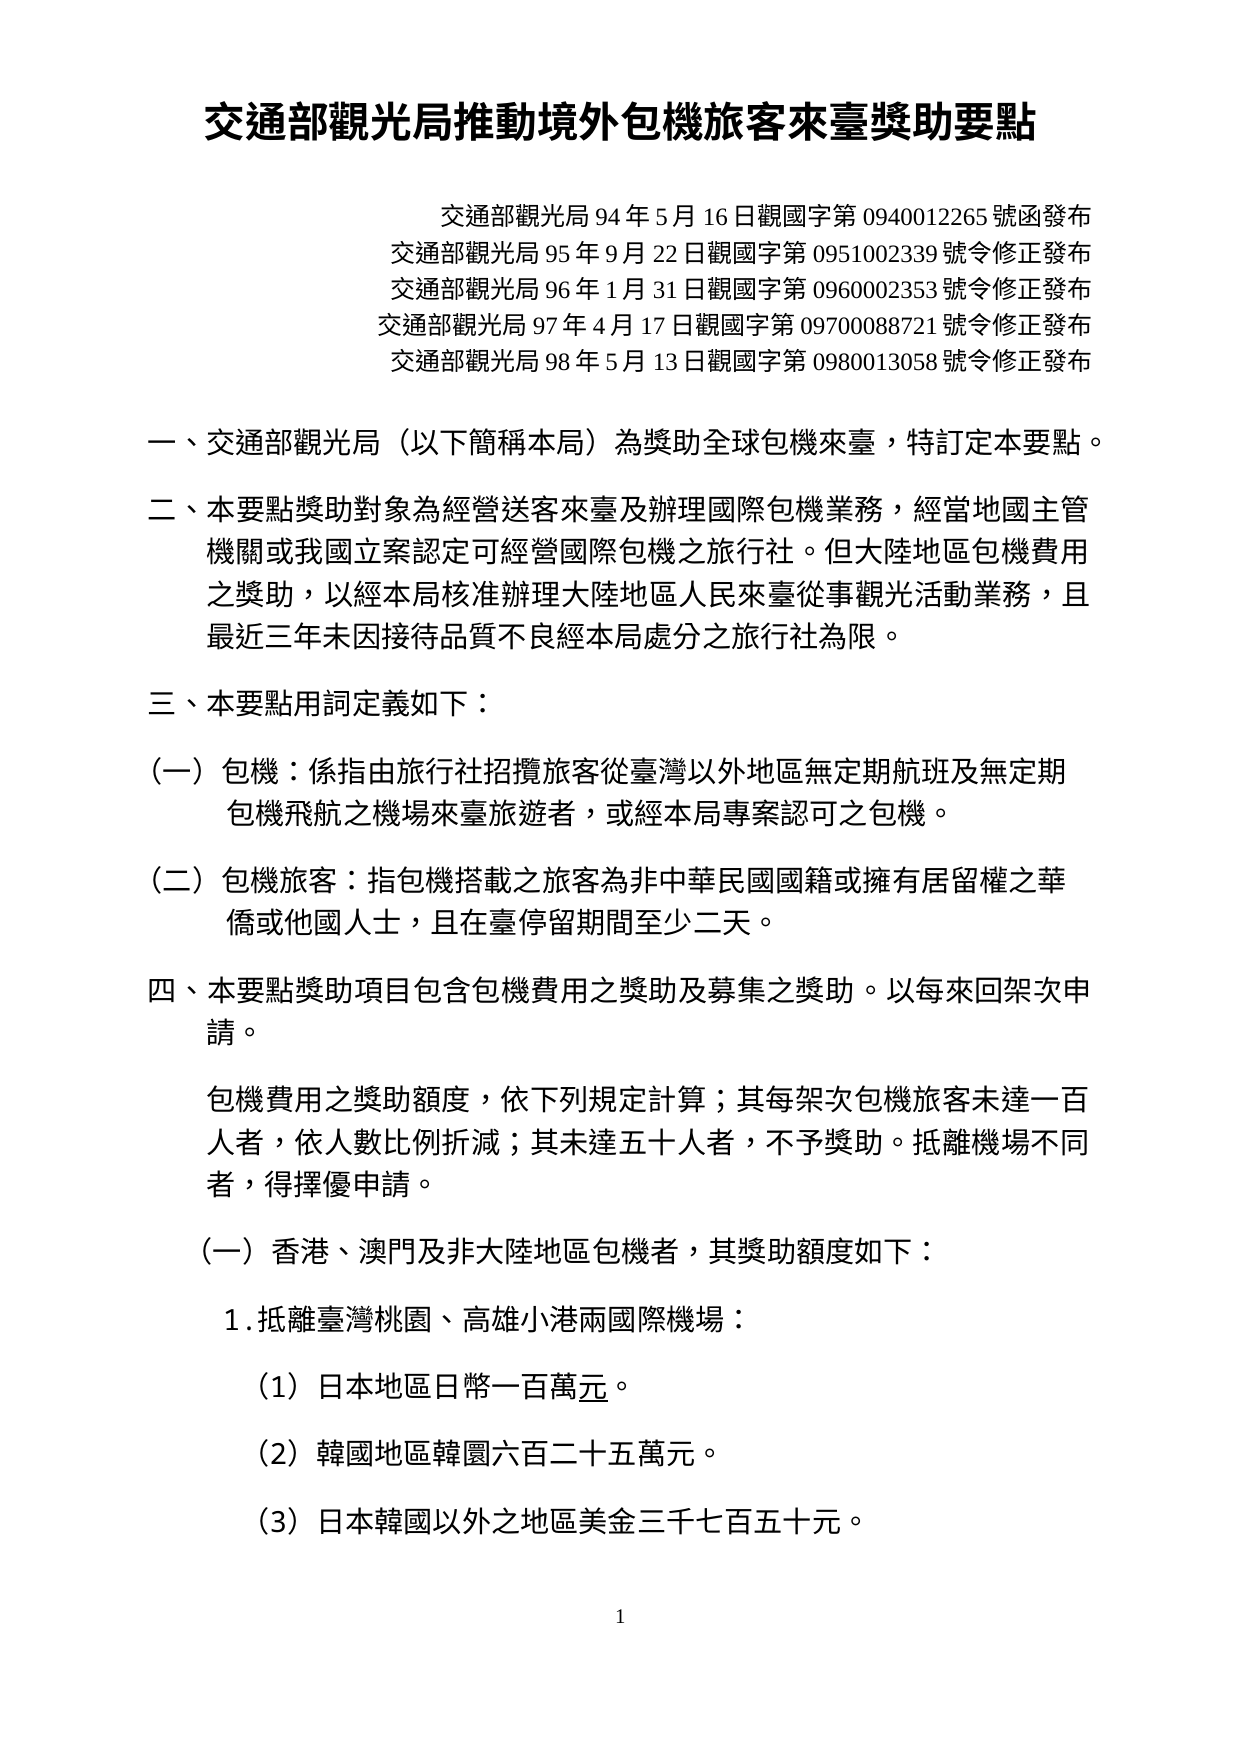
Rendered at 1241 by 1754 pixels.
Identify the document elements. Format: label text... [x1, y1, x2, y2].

text 四、本要點獎助項目包含包機費用之獎助及募集之獎助。以每來回架次申請。 [148, 967, 1092, 1052]
text 一、交通部觀光局（以下簡稱本局）為獎助全球包機來臺，特訂定本要點。 [148, 419, 1092, 462]
text 交通部觀光局97年4月17日觀國字第09700088721號令修正發布 [148, 306, 1092, 342]
text 三、本要點用詞定義如下： [148, 681, 1092, 723]
text （一）包機：係指由旅行社招攬旅客從臺灣以外地區無定期航班及無定期包機飛航之機場來臺旅遊者，或經本局專案認可之包機。 [133, 748, 1092, 833]
text 包機費用之獎助額度，依下列規定計算；其每架次包機旅客未達一百人者，依人數比例折減；其未達五十人者，不予獎助。抵離機場不同者，得擇優申請。 [206, 1077, 1092, 1204]
text （一）香港、澳門及非大陸地區包機者，其獎助額度如下： [183, 1229, 1092, 1271]
text 二、本要點獎助對象為經營送客來臺及辦理國際包機業務，經當地國主管機關或我國立案認定可經營國際包機之旅行社。但大陸地區包機費用之獎助，以經本局核准辦理大陸地區人民來臺從事觀光活動業務，且最近三年未因接待品質不良經本局處分之旅行社為限。 [148, 487, 1092, 656]
text 交通部觀光局96年1月31日觀國字第0960002353號令修正發布 [148, 269, 1092, 306]
text 交通部觀光局推動境外包機旅客來臺獎助要點 [148, 89, 1092, 149]
text 1.抵離臺灣桃園、高雄小港兩國際機場： [223, 1296, 1092, 1338]
text （3）日本韓國以外之地區美金三千七百五十元。 [223, 1498, 1092, 1541]
text 交通部觀光局94年5月16日觀國字第0940012265號函發布 [148, 197, 1092, 233]
text （二）包機旅客：指包機搭載之旅客為非中華民國國籍或擁有居留權之華僑或他國人士，且在臺停留期間至少二天。 [133, 858, 1092, 942]
text （2）韓國地區韓圜六百二十五萬元。 [223, 1431, 1092, 1473]
text 交通部觀光局98年5月13日觀國字第0980013058號令修正發布 [148, 342, 1092, 378]
text 交通部觀光局95年9月22日觀國字第0951002339號令修正發布 [148, 233, 1092, 269]
text （1）日本地區日幣一百萬元。 [223, 1363, 1092, 1406]
